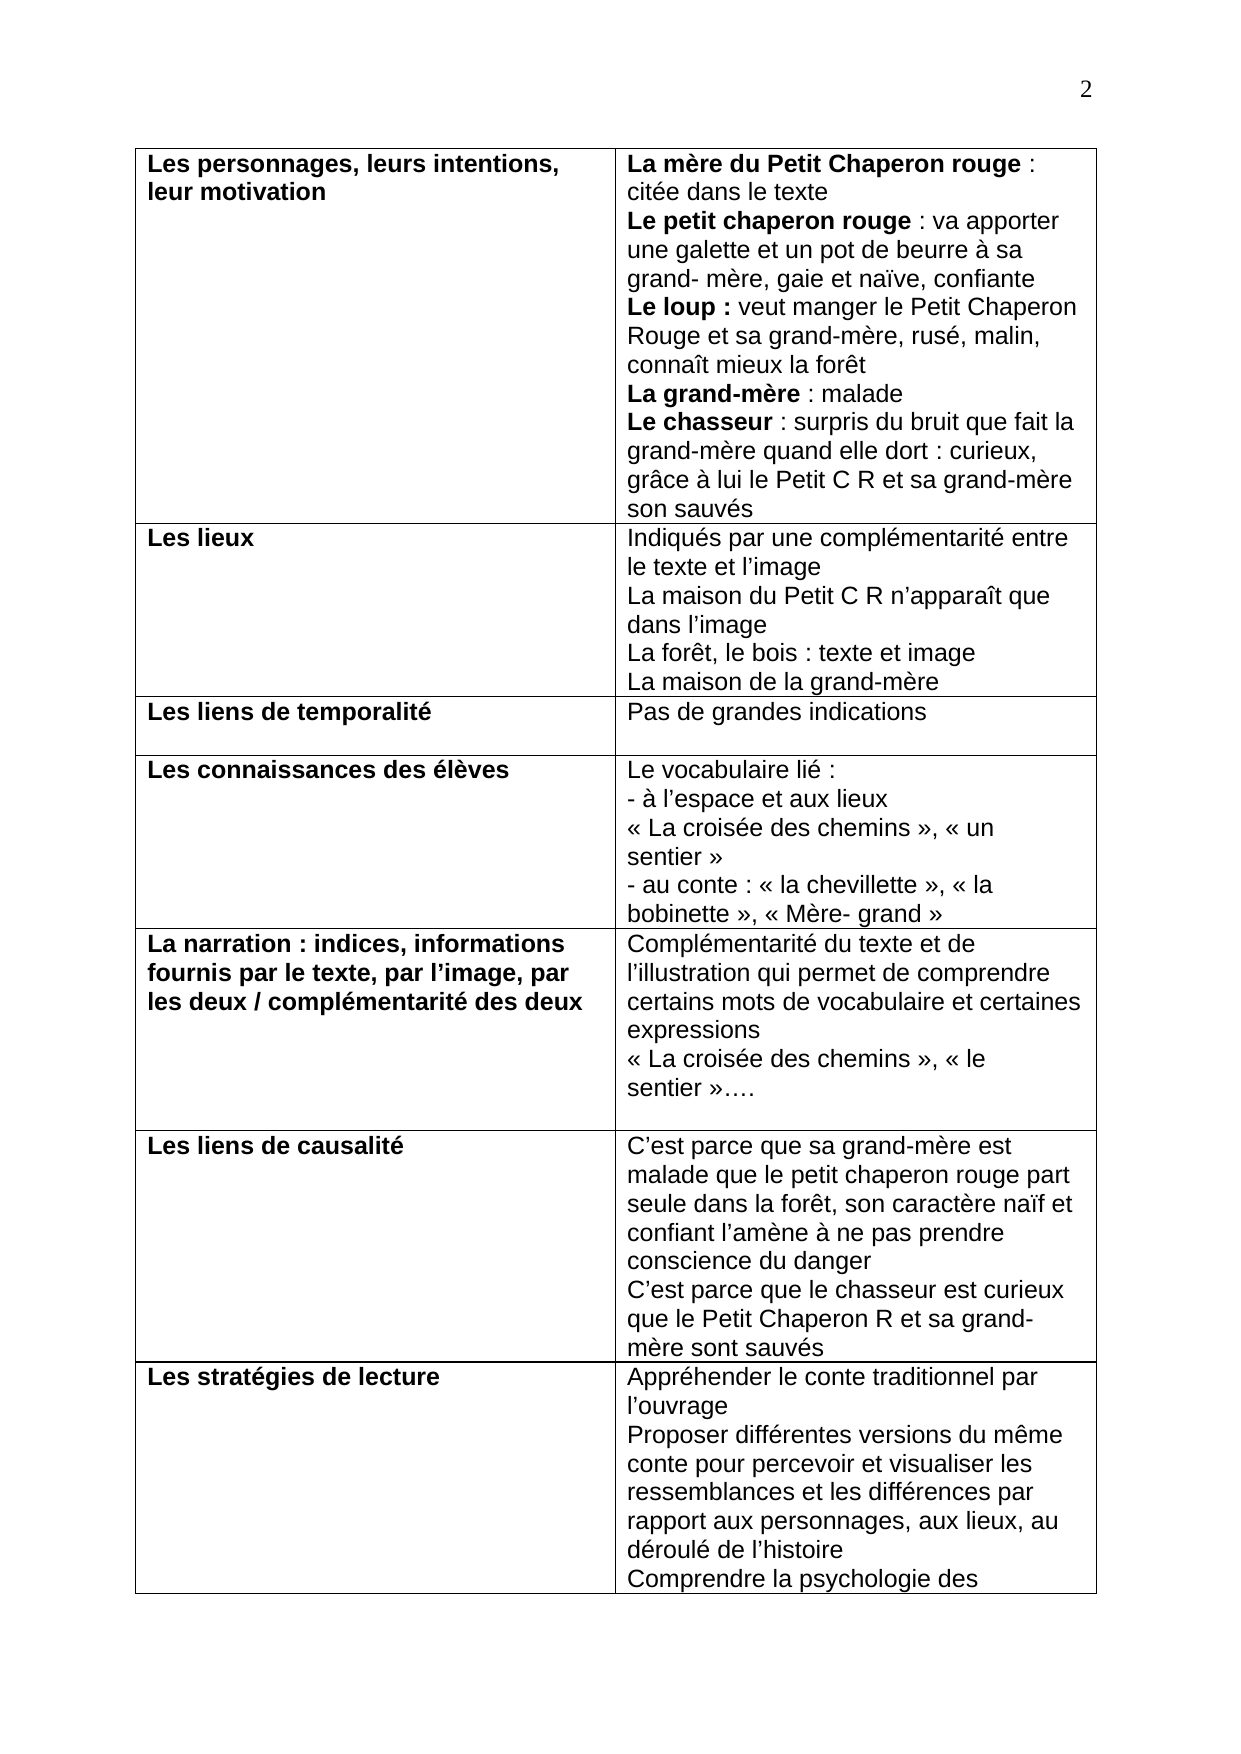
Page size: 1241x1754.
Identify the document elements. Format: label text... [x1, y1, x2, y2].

table_cell Complémentarité du texte et de l’illustration qui permet de comprendre certains mots de vocabulaire et certaines expressions « La croisée des chemins », « le sentier »…. [616, 929, 1096, 1130]
table_cell Le vocabulaire lié : - à l’espace et aux lieux « La croisée des chemins », « un sentier » - au conte : « la chevillette », « la bobinette », « Mère- grand » [616, 756, 1096, 928]
table_cell La mère du Petit Chaperon rouge : citée dans le texte Le petit chaperon rouge : va apporter une galette et un pot de beurre à sa grand- mère, gaie et naïve, confiante Le loup : veut manger le Petit Chaperon Rouge et sa grand-mère, rusé, malin, connaît mieux la forêt La grand-mère : malade Le chasseur : surpris du bruit que fait la grand-mère quand elle dort : curieux, grâce à lui le Petit C R et sa grand-mère son sauvés [616, 149, 1096, 522]
table_cell La narration : indices, informations fournis par le texte, par l’image, par les deux / complémentarité des deux [136, 929, 615, 1130]
table_cell Les liens de causalité [136, 1131, 615, 1361]
table_cell Indiqués par une complémentarité entre le texte et l’image La maison du Petit C R n’apparaît que dans l’image La forêt, le bois : texte et image La maison de la grand-mère [616, 524, 1096, 696]
table_cell Appréhender le conte traditionnel par l’ouvrage Proposer différentes versions du même conte pour percevoir et visualiser les ressemblances et les différences par rapport aux personnages, aux lieux, au déroulé de l’histoire Comprendre la psychologie des [616, 1363, 1096, 1592]
table_cell Les liens de temporalité [136, 697, 615, 754]
table_cell Les personnages, leurs intentions, leur motivation [136, 149, 615, 522]
table_cell Les connaissances des élèves [136, 756, 615, 928]
table_cell Pas de grandes indications [616, 697, 1096, 754]
table_cell C’est parce que sa grand-mère est malade que le petit chaperon rouge part seule dans la forêt, son caractère naïf et confiant l’amène à ne pas prendre conscience du danger C’est parce que le chasseur est curieux que le Petit Chaperon R et sa grand- mère sont sauvés [616, 1131, 1096, 1361]
table_cell Les stratégies de lecture [136, 1363, 615, 1592]
table_cell Les lieux [136, 524, 615, 696]
